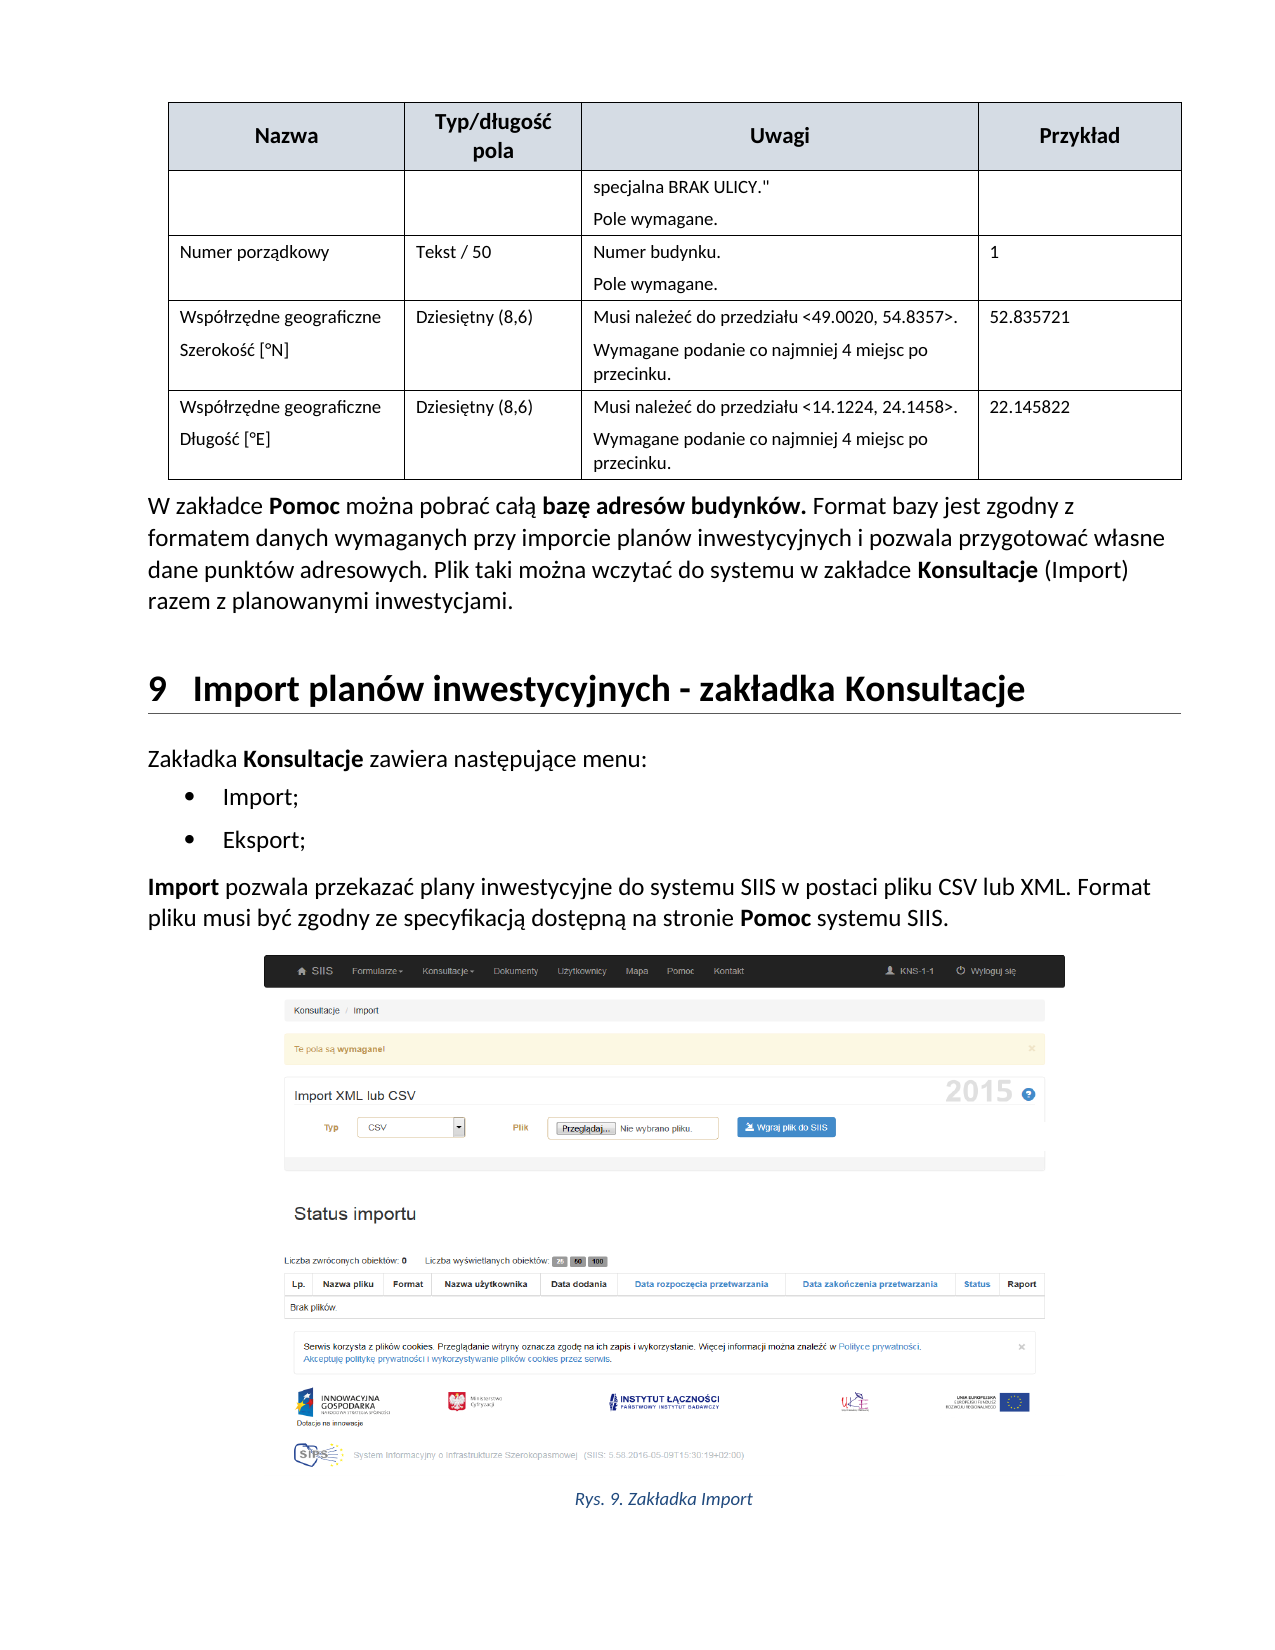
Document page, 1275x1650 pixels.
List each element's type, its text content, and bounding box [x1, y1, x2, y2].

text Rys. 9. Zakładka Import [148, 1487, 1181, 1510]
table_cell Tekst / 50 [405, 236, 581, 300]
table_header Uwagi [582, 103, 978, 170]
table_header Przykład [979, 103, 1181, 170]
table_cell Dziesiętny (8,6) [405, 391, 581, 479]
table_cell 22.145822 [979, 391, 1181, 479]
list Eksport; [185, 824, 1181, 854]
table_cell specjalna BRAK ULICY." Pole wymagane. [582, 171, 978, 235]
table_header Typ/długość pola [405, 103, 581, 170]
table_cell Współrzędne geograficzne Szerokość [°N] [169, 301, 404, 390]
table_header Nazwa [169, 103, 404, 170]
text Import pozwala przekazać plany inwestycyjne do systemu SIIS w postaci pliku CSV lub XML. Format pliku musi być zgodny ze specyfikacją dostępną na stronie Pomoc systemu SIIS. [148, 871, 1181, 933]
subtitle Import planów inwestycyjnych - zakładka Konsultacje [148, 665, 1181, 713]
table_cell 52.835721 [979, 301, 1181, 390]
table_cell Numer porządkowy [169, 236, 404, 300]
text Zakładka Konsultacje zawiera następujące menu: [148, 743, 1181, 773]
table_cell [169, 171, 404, 235]
table_cell Musi należeć do przedziału <14.1224, 24.1458>. Wymagane podanie co najmniej 4 miejsc po przecinku. [582, 391, 978, 479]
table_cell 1 [979, 236, 1181, 300]
table_cell [979, 171, 1181, 235]
text W zakładce Pomoc można pobrać całą bazę adresów budynków. Format bazy jest zgodny z formatem danych wymaganych przy imporcie planów inwestycyjnych i pozwala przygotować własne dane punktów adresowych. Plik taki można wczytać do systemu w zakładce Konsultacje (Import) razem z planowanymi inwestycjami. [148, 490, 1181, 616]
table_cell Numer budynku. Pole wymagane. [582, 236, 978, 300]
list Import; [185, 781, 1181, 811]
table_cell Musi należeć do przedziału <49.0020, 54.8357>. Wymagane podanie co najmniej 4 miejsc po przecinku. [582, 301, 978, 390]
table_cell Współrzędne geograficzne Długość [°E] [169, 391, 404, 479]
table_cell Dziesiętny (8,6) [405, 301, 581, 390]
table_cell [405, 171, 581, 235]
